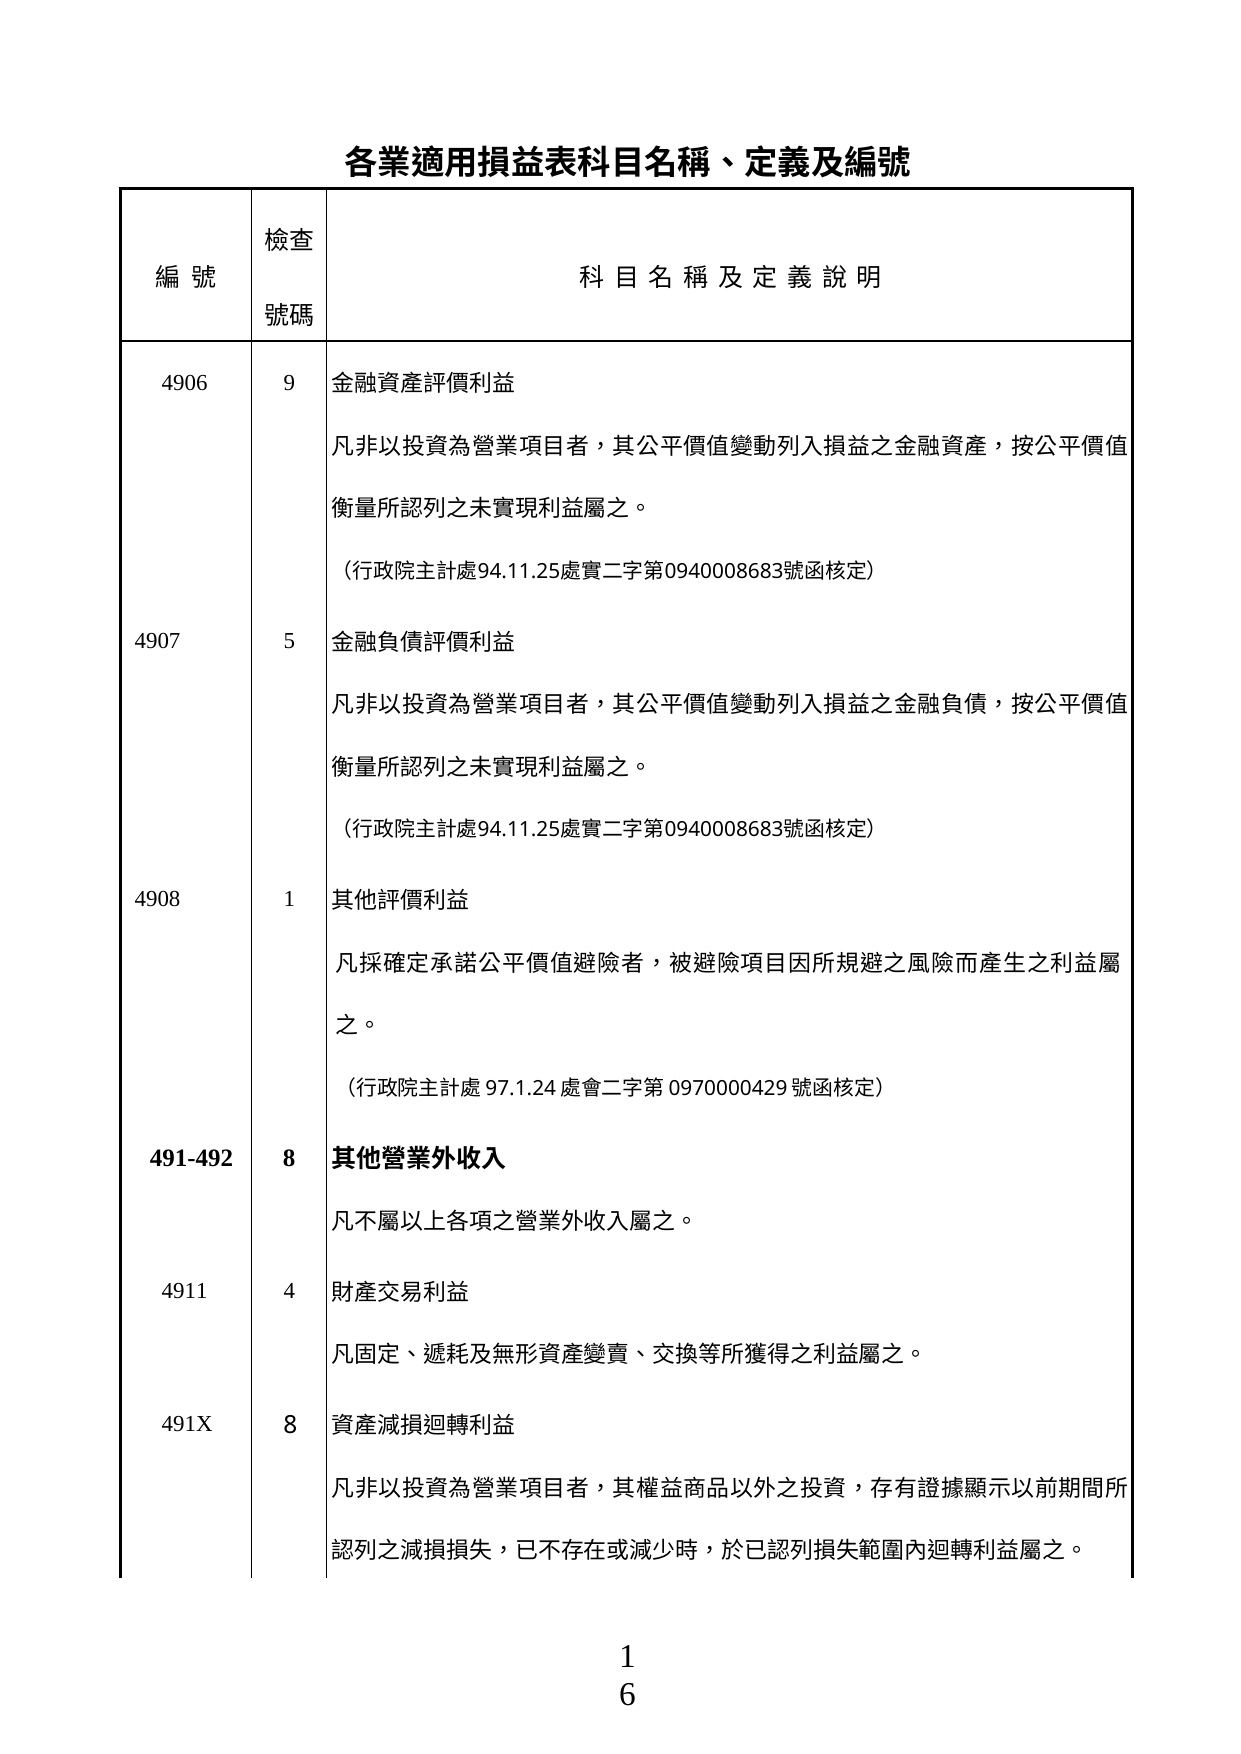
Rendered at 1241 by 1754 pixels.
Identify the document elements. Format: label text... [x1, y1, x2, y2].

table_cell 491X [122, 1382, 251, 1578]
table_cell 491-492 [122, 1115, 251, 1249]
table_cell 5 [252, 599, 326, 857]
table_header 各業適用損益表科目名稱、定義及編號 [120, 112, 1133, 187]
table_cell 其他評價利益 凡採確定承諾公平價值避險者，被避險項目因所規避之風險而產生之利益屬之。 （行政院主計處97.1.24處會二字第0970000429號函核定） [327, 857, 1131, 1115]
table_cell [108, 857, 119, 1115]
table_cell 編 號 [122, 190, 251, 340]
table_cell 4 [252, 1249, 326, 1382]
table_cell [108, 187, 119, 340]
table_cell [108, 340, 119, 599]
table_cell 金融資產評價利益 凡非以投資為營業項目者，其公平價值變動列入損益之金融資產，按公平價值衡量所認列之未實現利益屬之。 （行政院主計處94.11.25處實二字第0940008683號函核定） [327, 342, 1131, 599]
table_cell 財產交易利益 凡固定、遞耗及無形資產變賣、交換等所獲得之利益屬之。 [327, 1249, 1131, 1382]
table_cell [108, 1115, 119, 1249]
table_cell [108, 1382, 119, 1578]
table_cell 檢查 號碼 [252, 190, 326, 340]
table_cell 8 [252, 1382, 326, 1578]
table_cell [108, 599, 119, 857]
table_cell 4911 [122, 1249, 251, 1382]
table_cell 資產減損迴轉利益 凡非以投資為營業項目者，其權益商品以外之投資，存有證據顯示以前期間所認列之減損損失，已不存在或減少時，於已認列損失範圍內迴轉利益屬之。 [327, 1382, 1131, 1578]
table_cell 4907 [122, 599, 251, 857]
table_cell 4908 [122, 857, 251, 1115]
table_cell [108, 1249, 119, 1382]
table_cell 4906 [122, 342, 251, 599]
table_cell 8 [252, 1115, 326, 1249]
table_cell 科 目 名 稱 及 定 義 說 明 [327, 190, 1131, 340]
table_cell 金融負債評價利益 凡非以投資為營業項目者，其公平價值變動列入損益之金融負債，按公平價值衡量所認列之未實現利益屬之。 （行政院主計處94.11.25處實二字第0940008683號函核定） [327, 599, 1131, 857]
table_cell 其他營業外收入 凡不屬以上各項之營業外收入屬之。 [327, 1115, 1131, 1249]
table_cell 9 [252, 342, 326, 599]
table_cell 1 [252, 857, 326, 1115]
table_header [108, 112, 120, 187]
